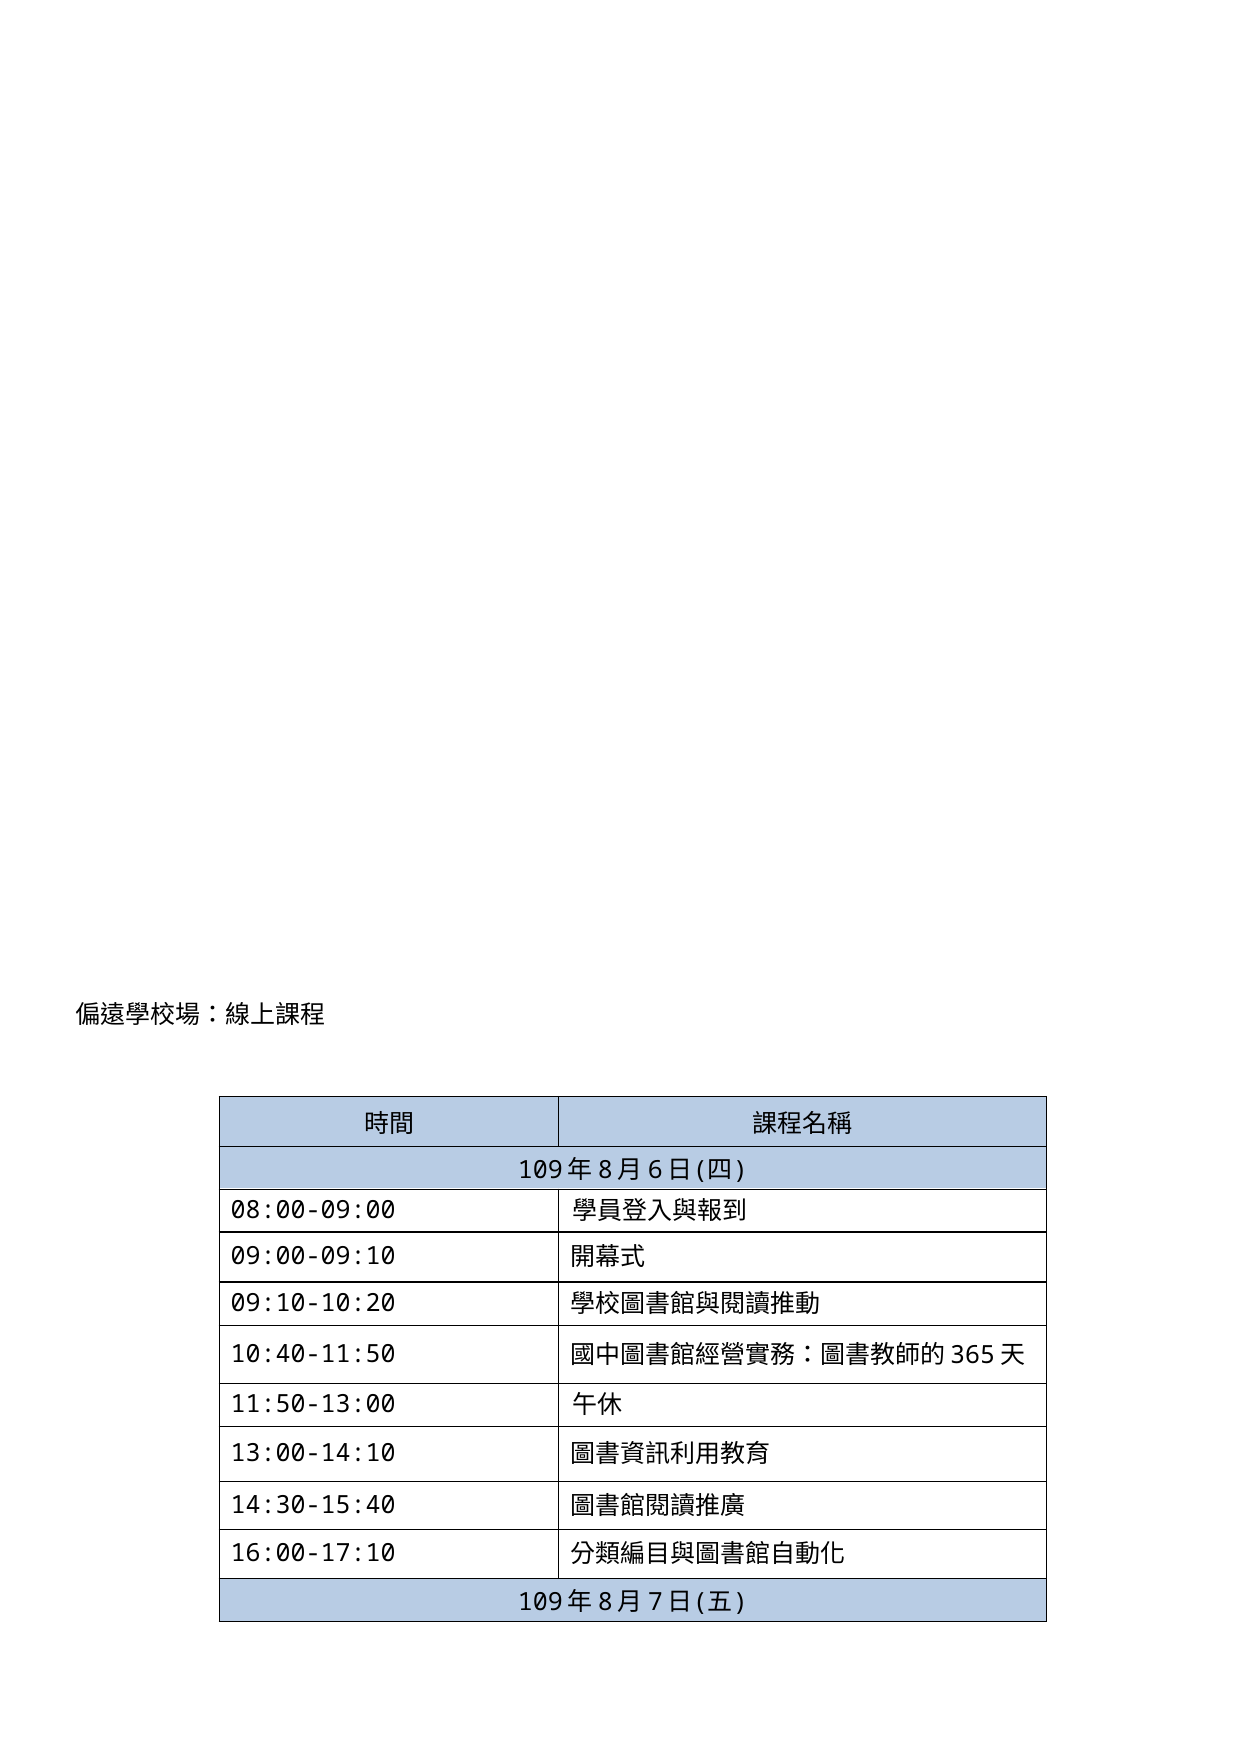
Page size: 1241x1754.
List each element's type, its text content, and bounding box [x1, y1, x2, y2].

text 偏遠學校場：線上課程 [75, 971, 1165, 1033]
table_cell 學校圖書館與閱讀推動 [559, 1283, 1046, 1325]
table_cell 午休 [559, 1384, 1046, 1426]
table_cell 11:50-13:00 [220, 1384, 558, 1426]
table_cell 14:30-15:40 [220, 1482, 558, 1529]
table_cell 國中圖書館經營實務：圖書教師的365天 [559, 1326, 1046, 1383]
table_cell 分類編目與圖書館自動化 [559, 1530, 1046, 1578]
table_cell 09:00-09:10 [220, 1233, 558, 1281]
table_cell 13:00-14:10 [220, 1427, 558, 1481]
table_cell 109年8月7日(五) [220, 1579, 1046, 1621]
table_cell 10:40-11:50 [220, 1326, 558, 1383]
table_cell 學員登入與報到 [559, 1190, 1046, 1231]
table_header 課程名稱 [559, 1097, 1046, 1146]
table_header 時間 [220, 1097, 558, 1146]
table_cell 16:00-17:10 [220, 1530, 558, 1578]
table_cell 109年8月6日(四) [220, 1147, 1046, 1188]
table_cell 圖書館閱讀推廣 [559, 1482, 1046, 1529]
table_cell 圖書資訊利用教育 [559, 1427, 1046, 1481]
table_cell 08:00-09:00 [220, 1190, 558, 1231]
table_cell 09:10-10:20 [220, 1283, 558, 1325]
table_cell 開幕式 [559, 1233, 1046, 1281]
